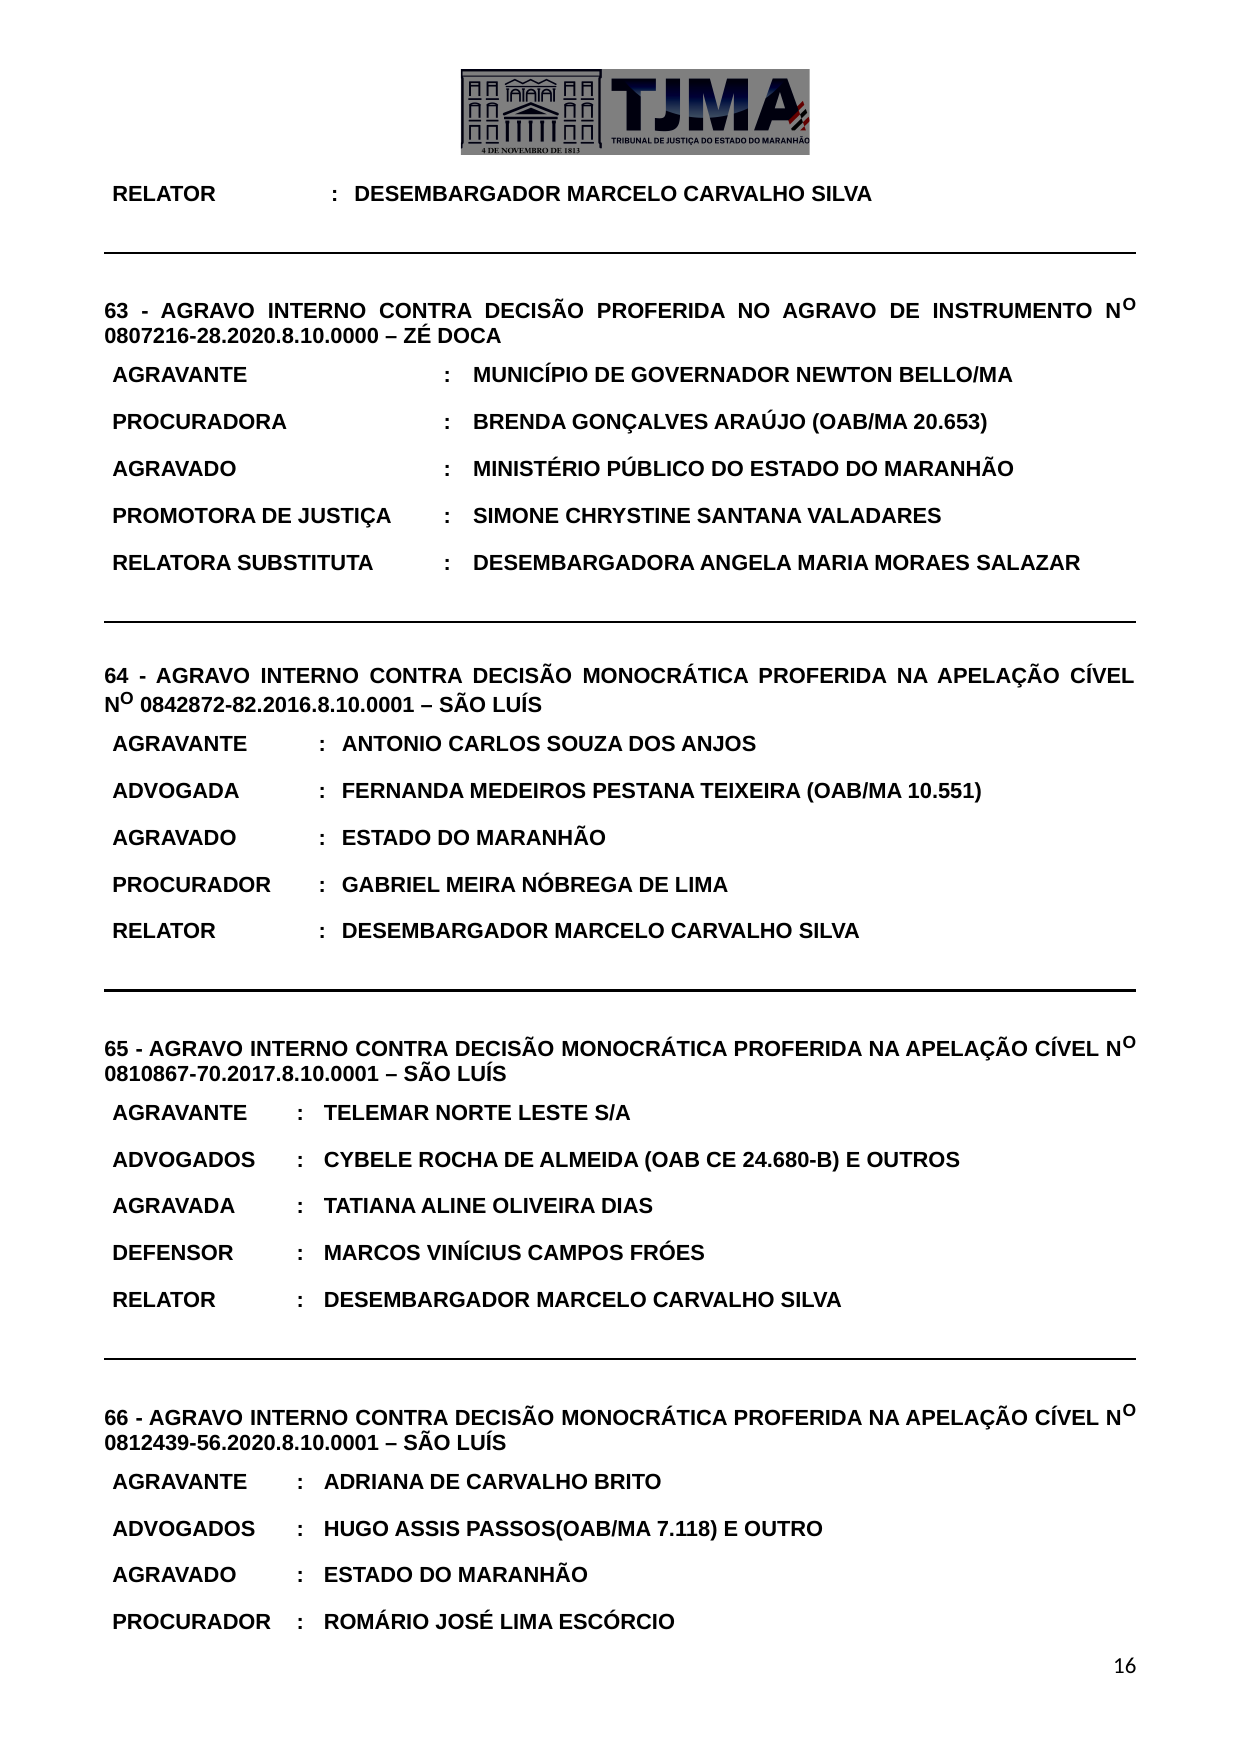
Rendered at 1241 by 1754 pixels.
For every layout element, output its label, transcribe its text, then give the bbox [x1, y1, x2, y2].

table_cell AGRAVADO [104, 817, 310, 864]
table_cell ADVOGADA [104, 770, 310, 817]
table_cell MARCOS VINÍCIUS CAMPOS FRÓES [316, 1233, 1053, 1279]
table_cell ROMÁRIO JOSÉ LIMA ESCÓRCIO [316, 1601, 1053, 1642]
text 64 - AGRAVO INTERNO CONTRA DECISÃO MONOCRÁTICA PROFERIDA NA APELAÇÃO CÍVEL NO 0842872-82.2016.8.10.0001 – SÃO LUÍS [104, 663, 1136, 717]
text 66 - AGRAVO INTERNO CONTRA DECISÃO MONOCRÁTICA PROFERIDA NA APELAÇÃO CÍVEL NO 0812439-56.2020.8.10.0001 – SÃO LUÍS [104, 1400, 1136, 1455]
table_cell DESEMBARGADOR MARCELO CARVALHO SILVA [316, 1279, 1053, 1326]
table_cell PROCURADORA [104, 401, 435, 448]
table_cell : [289, 1508, 316, 1554]
table_cell ESTADO DO MARANHÃO [334, 817, 1052, 864]
table_cell : [289, 1233, 316, 1279]
table_cell PROMOTORA DE JUSTIÇA [104, 495, 435, 542]
table_cell AGRAVADO [104, 1554, 288, 1601]
table_cell SIMONE CHRYSTINE SANTANA VALADARES [465, 495, 1094, 542]
table_header ANTONIO CARLOS SOUZA DOS ANJOS [334, 723, 1052, 770]
table_cell RELATOR [104, 173, 323, 220]
table_cell : [310, 910, 334, 957]
table_header ADRIANA DE CARVALHO BRITO [316, 1461, 1053, 1508]
table_cell : [310, 864, 334, 910]
table_cell RELATOR [104, 910, 310, 957]
table_cell MINISTÉRIO PÚBLICO DO ESTADO DO MARANHÃO [465, 448, 1094, 495]
table_cell GABRIEL MEIRA NÓBREGA DE LIMA [334, 864, 1052, 910]
table_header : [435, 355, 465, 401]
table_cell DEFENSOR [104, 1233, 288, 1279]
table_cell : [435, 542, 465, 588]
table_cell : [310, 817, 334, 864]
table_header TELEMAR NORTE LESTE S/A [316, 1092, 1053, 1139]
table_cell PROCURADOR [104, 1601, 288, 1642]
table_cell AGRAVADO [104, 448, 435, 495]
table_header : [310, 723, 334, 770]
text 65 - AGRAVO INTERNO CONTRA DECISÃO MONOCRÁTICA PROFERIDA NA APELAÇÃO CÍVEL NO 0810867-70.2017.8.10.0001 – SÃO LUÍS [104, 1032, 1136, 1086]
table_header AGRAVANTE [104, 1092, 288, 1139]
table_cell PROCURADOR [104, 864, 310, 910]
table_cell ESTADO DO MARANHÃO [316, 1554, 1053, 1601]
table_header AGRAVANTE [104, 355, 435, 401]
table_cell : [289, 1139, 316, 1186]
table_cell ADVOGADOS [104, 1139, 288, 1186]
table_cell : [310, 770, 334, 817]
table_header AGRAVANTE [104, 1461, 288, 1508]
table_header MUNICÍPIO DE GOVERNADOR NEWTON BELLO/MA [465, 355, 1094, 401]
table_cell : [289, 1279, 316, 1326]
table_cell HUGO ASSIS PASSOS(OAB/MA 7.118) E OUTRO [316, 1508, 1053, 1554]
table_header AGRAVANTE [104, 723, 310, 770]
table_cell RELATORA SUBSTITUTA [104, 542, 435, 588]
table_cell : [289, 1186, 316, 1232]
table_cell DESEMBARGADOR MARCELO CARVALHO SILVA [346, 173, 1052, 220]
table_cell CYBELE ROCHA DE ALMEIDA (OAB CE 24.680-B) E OUTROS [316, 1139, 1053, 1186]
table_cell TATIANA ALINE OLIVEIRA DIAS [316, 1186, 1053, 1232]
table_cell : [435, 401, 465, 448]
table_cell RELATOR [104, 1279, 288, 1326]
table_header : [289, 1461, 316, 1508]
table_cell AGRAVADA [104, 1186, 288, 1232]
table_cell : [435, 495, 465, 542]
table_cell BRENDA GONÇALVES ARAÚJO (OAB/MA 20.653) [465, 401, 1094, 448]
table_cell DESEMBARGADORA ANGELA MARIA MORAES SALAZAR [465, 542, 1094, 588]
table_cell : [435, 448, 465, 495]
text 63 - AGRAVO INTERNO CONTRA DECISÃO PROFERIDA NO AGRAVO DE INSTRUMENTO NO 0807216-28.2020.8.10.0000 – ZÉ DOCA [104, 294, 1136, 349]
table_header : [289, 1092, 316, 1139]
table_cell : [289, 1554, 316, 1601]
table_cell ADVOGADOS [104, 1508, 288, 1554]
table_cell FERNANDA MEDEIROS PESTANA TEIXEIRA (OAB/MA 10.551) [334, 770, 1052, 817]
table_cell : [323, 173, 346, 220]
table_cell DESEMBARGADOR MARCELO CARVALHO SILVA [334, 910, 1052, 957]
table_cell : [289, 1601, 316, 1642]
